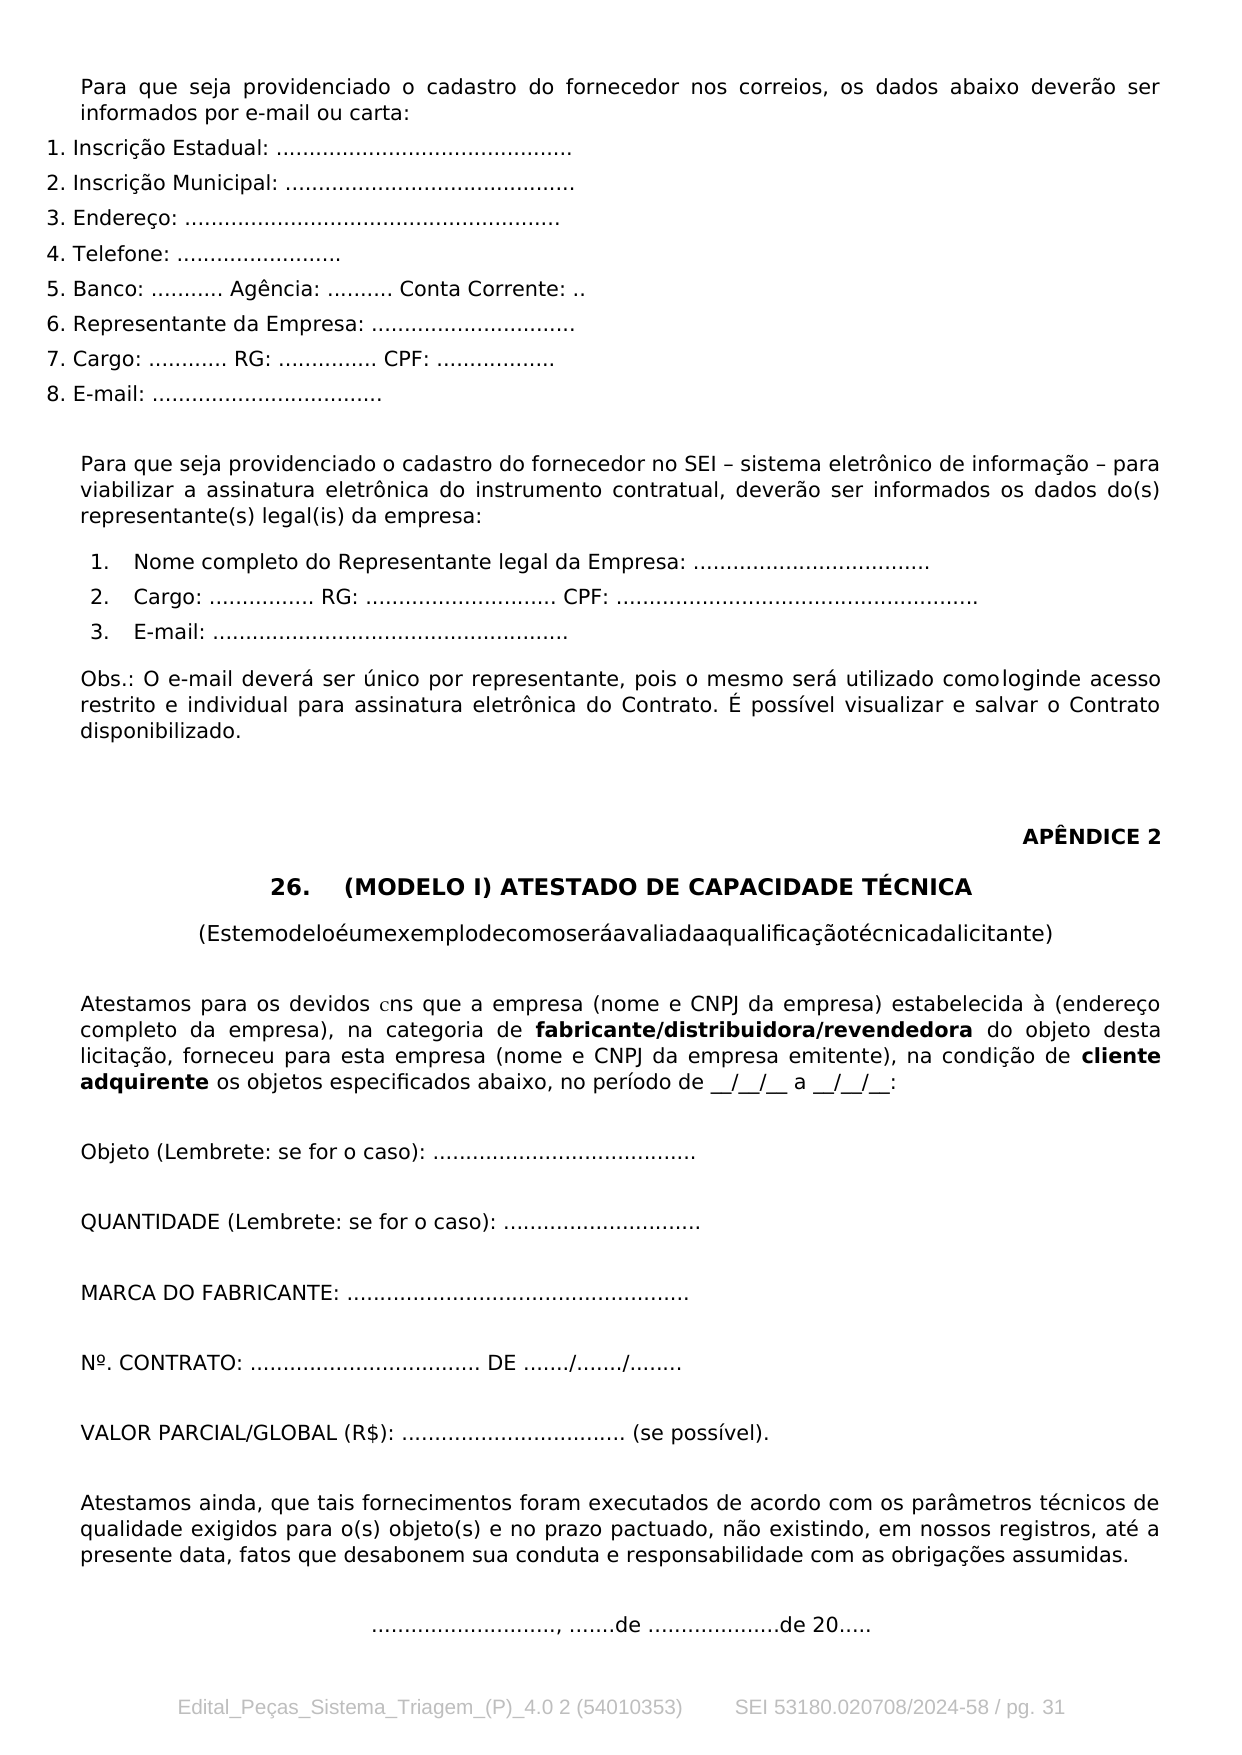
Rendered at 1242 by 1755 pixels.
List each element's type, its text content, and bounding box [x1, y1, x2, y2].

list E-mail: ................................... [46, 382, 1161, 406]
list Cargo: ................ RG: ............................. CPF: ....................................................... [90, 585, 1161, 609]
text Para que seja providenciado o cadastro do fornecedor no SEI – sistema eletrônico de informação – para viabilizar a assinatura eletrônica do instrumento contratual, deverão ser informados os dados do(s) representante(s) legal(is) da empresa: [80, 452, 1161, 528]
list Cargo: ............ RG: ............... CPF: .................. [46, 347, 1161, 371]
list Inscrição Municipal: ............................................ [46, 171, 1161, 196]
list Endereço: ......................................................... [46, 206, 1161, 231]
text APÊNDICE 2 [73, 825, 1162, 849]
list Representante da Empresa: ............................... [46, 312, 1161, 336]
text MARCA DO FABRICANTE: .................................................... [80, 1281, 1161, 1305]
text Objeto (Lembrete: se for o caso): ........................................ [80, 1140, 1161, 1164]
text Para que seja providenciado o cadastro do fornecedor nos correios, os dados abaixo deverão ser informados por e-mail ou carta: [80, 75, 1161, 125]
list E-mail: ...................................................... [90, 620, 1161, 644]
list Banco: ........... Agência: .......... Conta Corrente: .. [46, 277, 1161, 301]
text Obs.: O e-mail deverá ser único por representante, pois o mesmo será utilizado comologinde acesso restrito e individual para assinatura eletrônica do Contrato. É possível visualizar e salvar o Contrato disponibilizado. [80, 666, 1161, 743]
list Nome completo do Representante legal da Empresa: .................................... [90, 550, 1161, 574]
list Inscrição Estadual: ............................................. [46, 136, 1161, 161]
text Nº. CONTRATO: ................................... DE ......./......./........ [80, 1351, 1161, 1375]
text VALOR PARCIAL/GLOBAL (R$): .................................. (se possível). [80, 1421, 1161, 1445]
text (Estemodeloéumexemplodecomoseráavaliadaaqualificaçãotécnicadalicitante) [83, 921, 1168, 947]
list Telefone: ......................... [46, 242, 1161, 266]
text Atestamos ainda, que tais fornecimentos foram executados de acordo com os parâmetros técnicos de qualidade exigidos para o(s) objeto(s) e no prazo pactuado, não existindo, em nossos registros, até a presente data, fatos que desabonem sua conduta e responsabilidade com as obrigações assumidas. [80, 1491, 1161, 1567]
text ............................, .......de ....................de 20..... [76, 1613, 1168, 1637]
text Atestamos para os devidos ns que a empresa (nome e CNPJ da empresa) estabelecida à (endereço completo da empresa), na categoria de fabricante/distribuidora/revendedora do objeto desta licitação, forneceu para esta empresa (nome e CNPJ da empresa emitente), na condição de cliente adquirente os objetos especificados abaixo, no período de __/__/__ a __/__/__: [80, 992, 1161, 1094]
text QUANTIDADE (Lembrete: se for o caso): .............................. [80, 1210, 1161, 1234]
subtitle (MODELO I) ATESTADO DE CAPACIDADE TÉCNICA [82, 874, 1161, 900]
